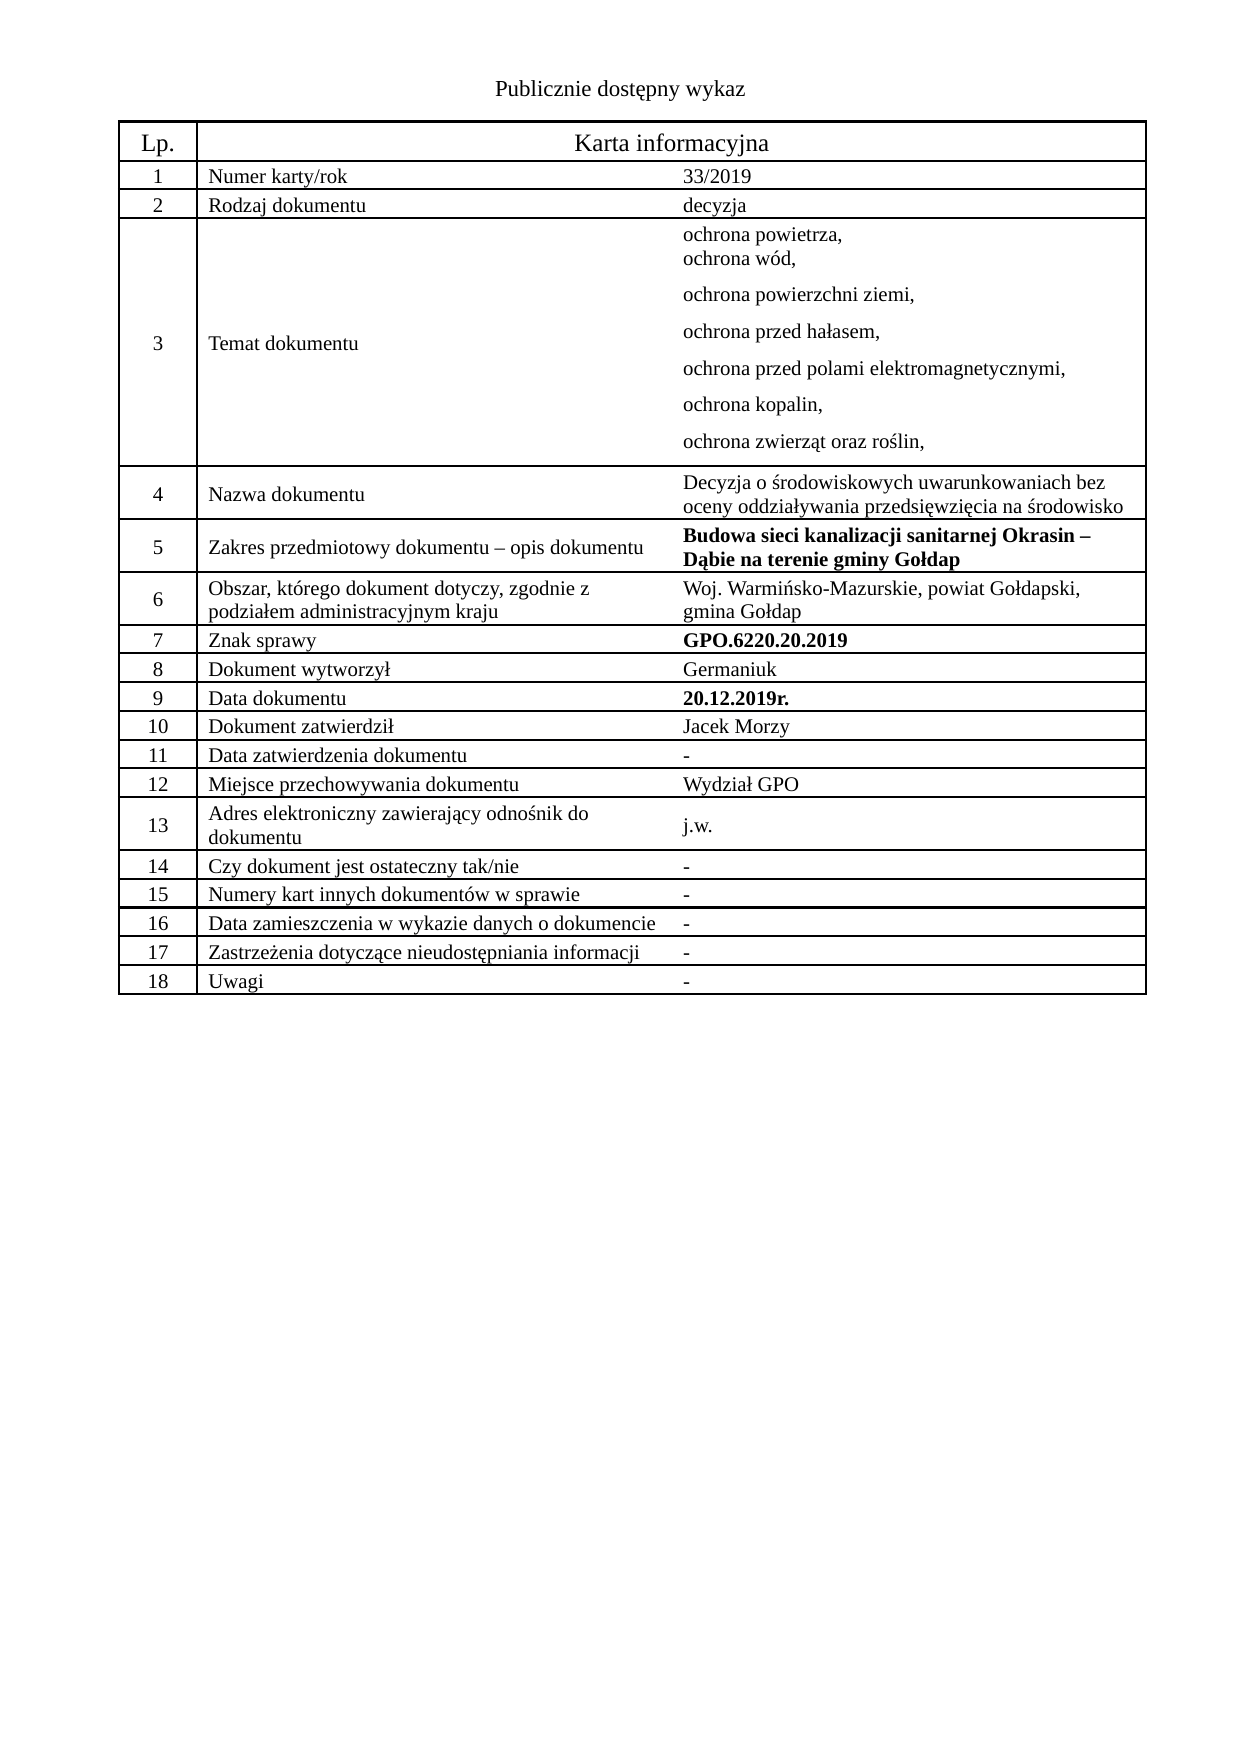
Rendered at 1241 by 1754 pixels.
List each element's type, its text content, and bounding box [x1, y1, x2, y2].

table_cell Nazwa dokumentu [198, 467, 672, 518]
table_cell Znak sprawy [198, 626, 672, 652]
table_cell 9 [120, 683, 196, 710]
table_cell Data zatwierdzenia dokumentu [198, 741, 672, 767]
table_cell - [672, 937, 1145, 964]
table_cell 16 [120, 909, 196, 935]
table_cell 3 [120, 219, 196, 465]
table_cell Dokument wytworzył [198, 654, 672, 681]
table_cell ochrona powietrza, ochrona wód, ochrona powierzchni ziemi, ochrona przed hałasem, ochrona przed polami elektromagnetycznymi, ochrona kopalin, ochrona zwierząt oraz roślin, [672, 219, 1145, 465]
table_cell Czy dokument jest ostateczny tak/nie [198, 851, 672, 878]
table_cell Jacek Morzy [672, 712, 1145, 738]
table_cell 20.12.2019r. [672, 683, 1145, 710]
table_cell 33/2019 [672, 162, 1145, 188]
table_cell 2 [120, 190, 196, 217]
table_cell Numery kart innych dokumentów w sprawie [198, 880, 672, 906]
table_cell Wydział GPO [672, 769, 1145, 796]
table_cell Zastrzeżenia dotyczące nieudostępniania informacji [198, 937, 672, 964]
table_cell Budowa sieci kanalizacji sanitarnej Okrasin – Dąbie na terenie gminy Gołdap [672, 520, 1145, 571]
table_cell 5 [120, 520, 196, 571]
table_cell 1 [120, 162, 196, 188]
table_cell Miejsce przechowywania dokumentu [198, 769, 672, 796]
table_cell 4 [120, 467, 196, 518]
table_cell Numer karty/rok [198, 162, 672, 188]
table_cell Data zamieszczenia w wykazie danych o dokumencie [198, 909, 672, 935]
table_cell - [672, 880, 1145, 906]
table_cell decyzja [672, 190, 1145, 217]
table_cell 17 [120, 937, 196, 964]
table_cell Uwagi [198, 966, 672, 993]
text Publicznie dostępny wykaz [118, 75, 1122, 101]
table_cell 10 [120, 712, 196, 738]
table_cell Germaniuk [672, 654, 1145, 681]
table_header Karta informacyjna [198, 123, 1145, 159]
table_cell - [672, 741, 1145, 767]
table_cell - [672, 909, 1145, 935]
table_header Lp. [120, 123, 196, 159]
table_cell Zakres przedmiotowy dokumentu – opis dokumentu [198, 520, 672, 571]
table_cell Decyzja o środowiskowych uwarunkowaniach bez oceny oddziaływania przedsięwzięcia na środowisko [672, 467, 1145, 518]
table_cell - [672, 851, 1145, 878]
table_cell - [672, 966, 1145, 993]
table_cell 8 [120, 654, 196, 681]
table_cell 13 [120, 798, 196, 849]
table_cell Data dokumentu [198, 683, 672, 710]
table_cell 12 [120, 769, 196, 796]
table_cell 6 [120, 573, 196, 623]
table_cell 15 [120, 880, 196, 906]
table_cell Obszar, którego dokument dotyczy, zgodnie z podziałem administracyjnym kraju [198, 573, 672, 623]
table_cell Rodzaj dokumentu [198, 190, 672, 217]
table_cell 7 [120, 626, 196, 652]
table_cell Dokument zatwierdził [198, 712, 672, 738]
table_cell Woj. Warmińsko-Mazurskie, powiat Gołdapski, gmina Gołdap [672, 573, 1145, 623]
table_cell GPO.6220.20.2019 [672, 626, 1145, 652]
table_cell Temat dokumentu [198, 219, 672, 465]
table_cell j.w. [672, 798, 1145, 849]
table_cell 18 [120, 966, 196, 993]
table_cell Adres elektroniczny zawierający odnośnik do dokumentu [198, 798, 672, 849]
table_cell 11 [120, 741, 196, 767]
table_cell 14 [120, 851, 196, 878]
